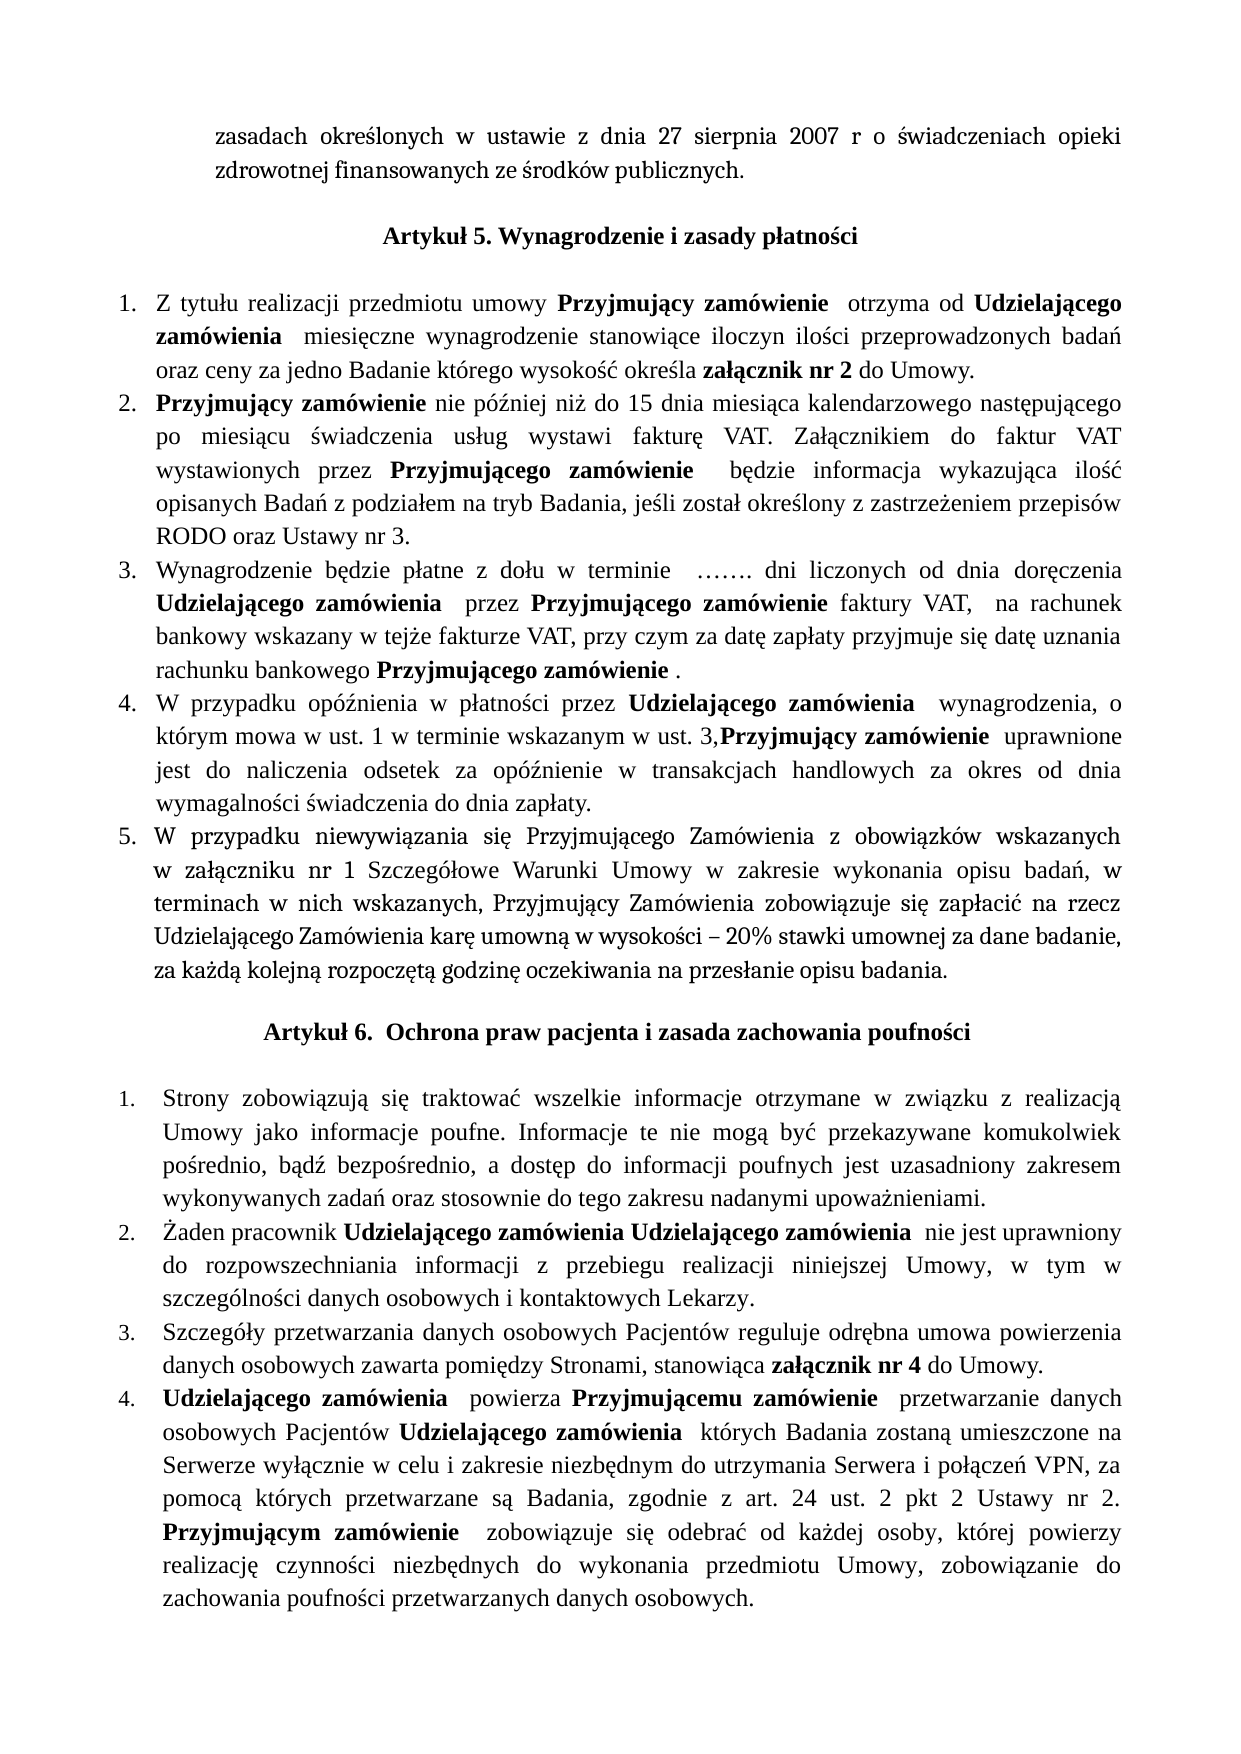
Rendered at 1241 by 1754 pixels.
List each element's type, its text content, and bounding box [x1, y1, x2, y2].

list zasadach określonych w ustawie z dnia 27 sierpnia 2007 r o świadczeniach opieki zdrowotnej finansowanych ze środków publicznych. [177, 118, 1122, 185]
list Strony zobowiązują się traktować wszelkie informacje otrzymane w związku z realizacją Umowy jako informacje poufne. Informacje te nie mogą być przekazywane komukolwiek pośrednio, bądź bezpośrednio, a dostęp do informacji poufnych jest uzasadniony zakresem wykonywanych zadań oraz stosownie do tego zakresu nadanymi upoważnieniami. [118, 1080, 1122, 1213]
list W przypadku niewywiązania się Przyjmującego Zamówienia z obowiązków wskazanych w załączniku nr 1 Szczegółowe Warunki Umowy w zakresie wykonania opisu badań, w terminach w nich wskazanych, Przyjmujący Zamówienia zobowiązuje się zapłacić na rzecz Udzielającego Zamówienia karę umowną w wysokości – 20% stawki umownej za dane badanie, za każdą kolejną rozpoczętą godzinę oczekiwania na przesłanie opisu badania. [118, 818, 1122, 985]
list Przyjmujący zamówienie nie później niż do 15 dnia miesiąca kalendarzowego następującego po miesiącu świadczenia usług wystawi fakturę VAT. Załącznikiem do faktur VAT wystawionych przez Przyjmującego zamówienie będzie informacja wykazująca ilość opisanych Badań z podziałem na tryb Badania, jeśli został określony z zastrzeżeniem przepisów RODO oraz Ustawy nr 3. [118, 385, 1122, 551]
list Szczegóły przetwarzania danych osobowych Pacjentów reguluje odrębna umowa powierzenia danych osobowych zawarta pomiędzy Stronami, stanowiąca załącznik nr 4 do Umowy. [118, 1313, 1122, 1380]
list W przypadku opóźnienia w płatności przez Udzielającego zamówienia wynagrodzenia, o którym mowa w ust. 1 w terminie wskazanym w ust. 3,Przyjmujący zamówienie uprawnione jest do naliczenia odsetek za opóźnienie w transakcjach handlowych za okres od dnia wymagalności świadczenia do dnia zapłaty. [118, 685, 1122, 818]
list Z tytułu realizacji przedmiotu umowy Przyjmujący zamówienie otrzyma od Udzielającego zamówienia miesięczne wynagrodzenie stanowiące iloczyn ilości przeprowadzonych badań oraz ceny za jedno Badanie którego wysokość określa załącznik nr 2 do Umowy. [118, 285, 1122, 385]
list Udzielającego zamówienia powierza Przyjmującemu zamówienie przetwarzanie danych osobowych Pacjentów Udzielającego zamówienia których Badania zostaną umieszczone na Serwerze wyłącznie w celu i zakresie niezbędnym do utrzymania Serwera i połączeń VPN, za pomocą których przetwarzane są Badania, zgodnie z art. 24 ust. 2 pkt 2 Ustawy nr 2. Przyjmującym zamówienie zobowiązuje się odebrać od każdej osoby, której powierzy realizację czynności niezbędnych do wykonania przedmiotu Umowy, zobowiązanie do zachowania poufności przetwarzanych danych osobowych. [118, 1380, 1122, 1613]
text Artykuł 5. Wynagrodzenie i zasady płatności [118, 218, 1122, 251]
list Żaden pracownik Udzielającego zamówienia Udzielającego zamówienia nie jest uprawniony do rozpowszechniania informacji z przebiegu realizacji niniejszej Umowy, w tym w szczególności danych osobowych i kontaktowych Lekarzy. [118, 1213, 1122, 1313]
list Wynagrodzenie będzie płatne z dołu w terminie ……. dni liczonych od dnia doręczenia Udzielającego zamówienia przez Przyjmującego zamówienie faktury VAT, na rachunek bankowy wskazany w tejże fakturze VAT, przy czym za datę zapłaty przyjmuje się datę uznania rachunku bankowego Przyjmującego zamówienie . [118, 551, 1122, 685]
text Artykuł 6. Ochrona praw pacjenta i zasada zachowania poufności [118, 1013, 1122, 1047]
